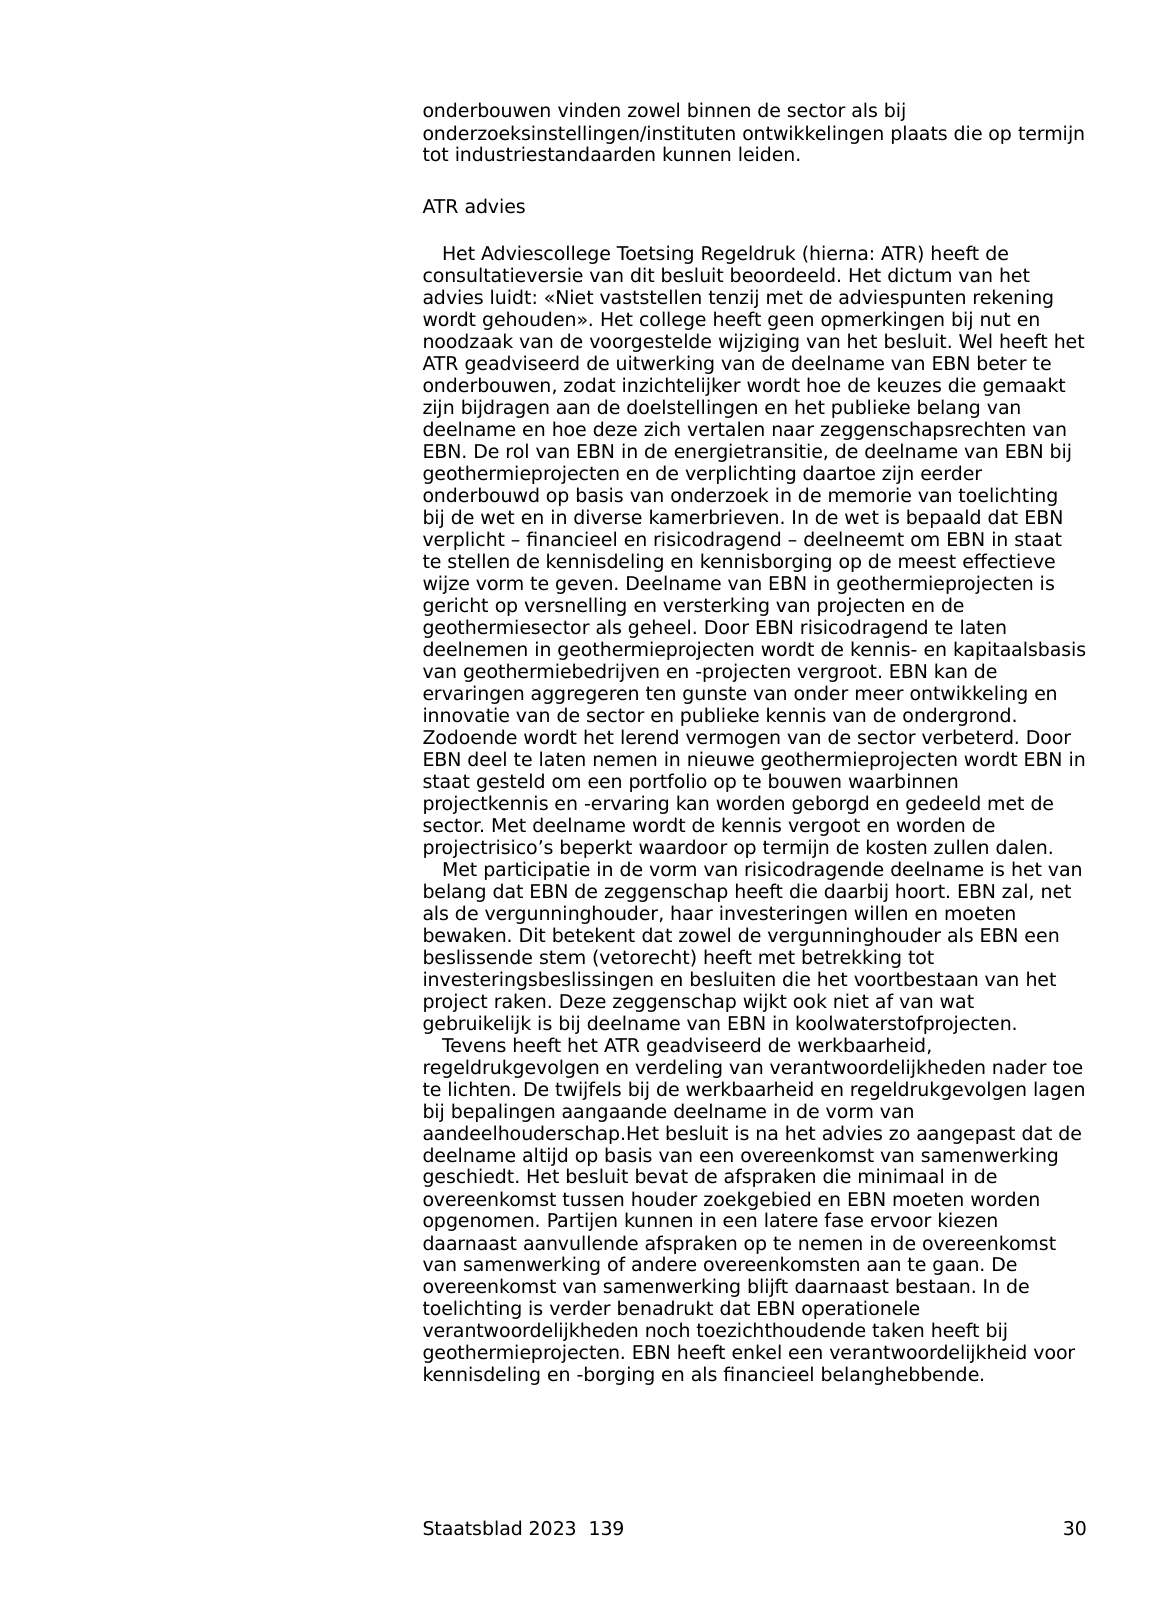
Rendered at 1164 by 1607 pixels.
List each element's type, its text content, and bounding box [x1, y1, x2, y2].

text Het Adviescollege Toetsing Regeldruk (hierna: ATR) heeft de consultatieversie van dit besluit beoordeeld. Het dictum van het advies luidt: «Niet vaststellen tenzij met de adviespunten rekening wordt gehouden». Het college heeft geen opmerkingen bij nut en noodzaak van de voorgestelde wijziging van het besluit. Wel heeft het ATR geadviseerd de uitwerking van de deelname van EBN beter te onderbouwen, zodat inzichtelijker wordt hoe de keuzes die gemaakt zijn bijdragen aan de doelstellingen en het publieke belang van deelname en hoe deze zich vertalen naar zeggenschapsrechten van EBN. De rol van EBN in de energietransitie, de deelname van EBN bij geothermieprojecten en de verplichting daartoe zijn eerder onderbouwd op basis van onderzoek in de memorie van toelichting bij de wet en in diverse kamerbrieven. In de wet is bepaald dat EBN verplicht – financieel en risicodragend – deelneemt om EBN in staat te stellen de kennisdeling en kennisborging op de meest effectieve wijze vorm te geven. Deelname van EBN in geothermieprojecten is gericht op versnelling en versterking van projecten en de geothermiesector als geheel. Door EBN risicodragend te laten deelnemen in geothermieprojecten wordt de kennis- en kapitaalsbasis van geothermiebedrijven en -projecten vergroot. EBN kan de ervaringen aggregeren ten gunste van onder meer ontwikkeling en innovatie van de sector en publieke kennis van de ondergrond. Zodoende wordt het lerend vermogen van de sector verbeterd. Door EBN deel te laten nemen in nieuwe geothermieprojecten wordt EBN in staat gesteld om een portfolio op te bouwen waarbinnen projectkennis en -ervaring kan worden geborgd en gedeeld met de sector. Met deelname wordt de kennis vergoot en worden de projectrisico’s beperkt waardoor op termijn de kosten zullen dalen. [422, 243, 1087, 859]
text onderbouwen vinden zowel binnen de sector als bij onderzoeksinstellingen/instituten ontwikkelingen plaats die op termijn tot industriestandaarden kunnen leiden. [422, 100, 1087, 166]
subtitle ATR advies [422, 196, 1087, 218]
text Tevens heeft het ATR geadviseerd de werkbaarheid, regeldrukgevolgen en verdeling van verantwoordelijkheden nader toe te lichten. De twijfels bij de werkbaarheid en regeldrukgevolgen lagen bij bepalingen aangaande deelname in de vorm van aandeelhouderschap.Het besluit is na het advies zo aangepast dat de deelname altijd op basis van een overeenkomst van samenwerking geschiedt. Het besluit bevat de afspraken die minimaal in de overeenkomst tussen houder zoekgebied en EBN moeten worden opgenomen. Partijen kunnen in een latere fase ervoor kiezen daarnaast aanvullende afspraken op te nemen in de overeenkomst van samenwerking of andere overeenkomsten aan te gaan. De overeenkomst van samenwerking blijft daarnaast bestaan. In de toelichting is verder benadrukt dat EBN operationele verantwoordelijkheden noch toezichthoudende taken heeft bij geothermieprojecten. EBN heeft enkel een verantwoordelijkheid voor kennisdeling en -borging en als financieel belanghebbende. [422, 1034, 1087, 1386]
text Met participatie in de vorm van risicodragende deelname is het van belang dat EBN de zeggenschap heeft die daarbij hoort. EBN zal, net als de vergunninghouder, haar investeringen willen en moeten bewaken. Dit betekent dat zowel de vergunninghouder als EBN een beslissende stem (vetorecht) heeft met betrekking tot investeringsbeslissingen en besluiten die het voortbestaan van het project raken. Deze zeggenschap wijkt ook niet af van wat gebruikelijk is bij deelname van EBN in koolwaterstofprojecten. [422, 859, 1087, 1034]
